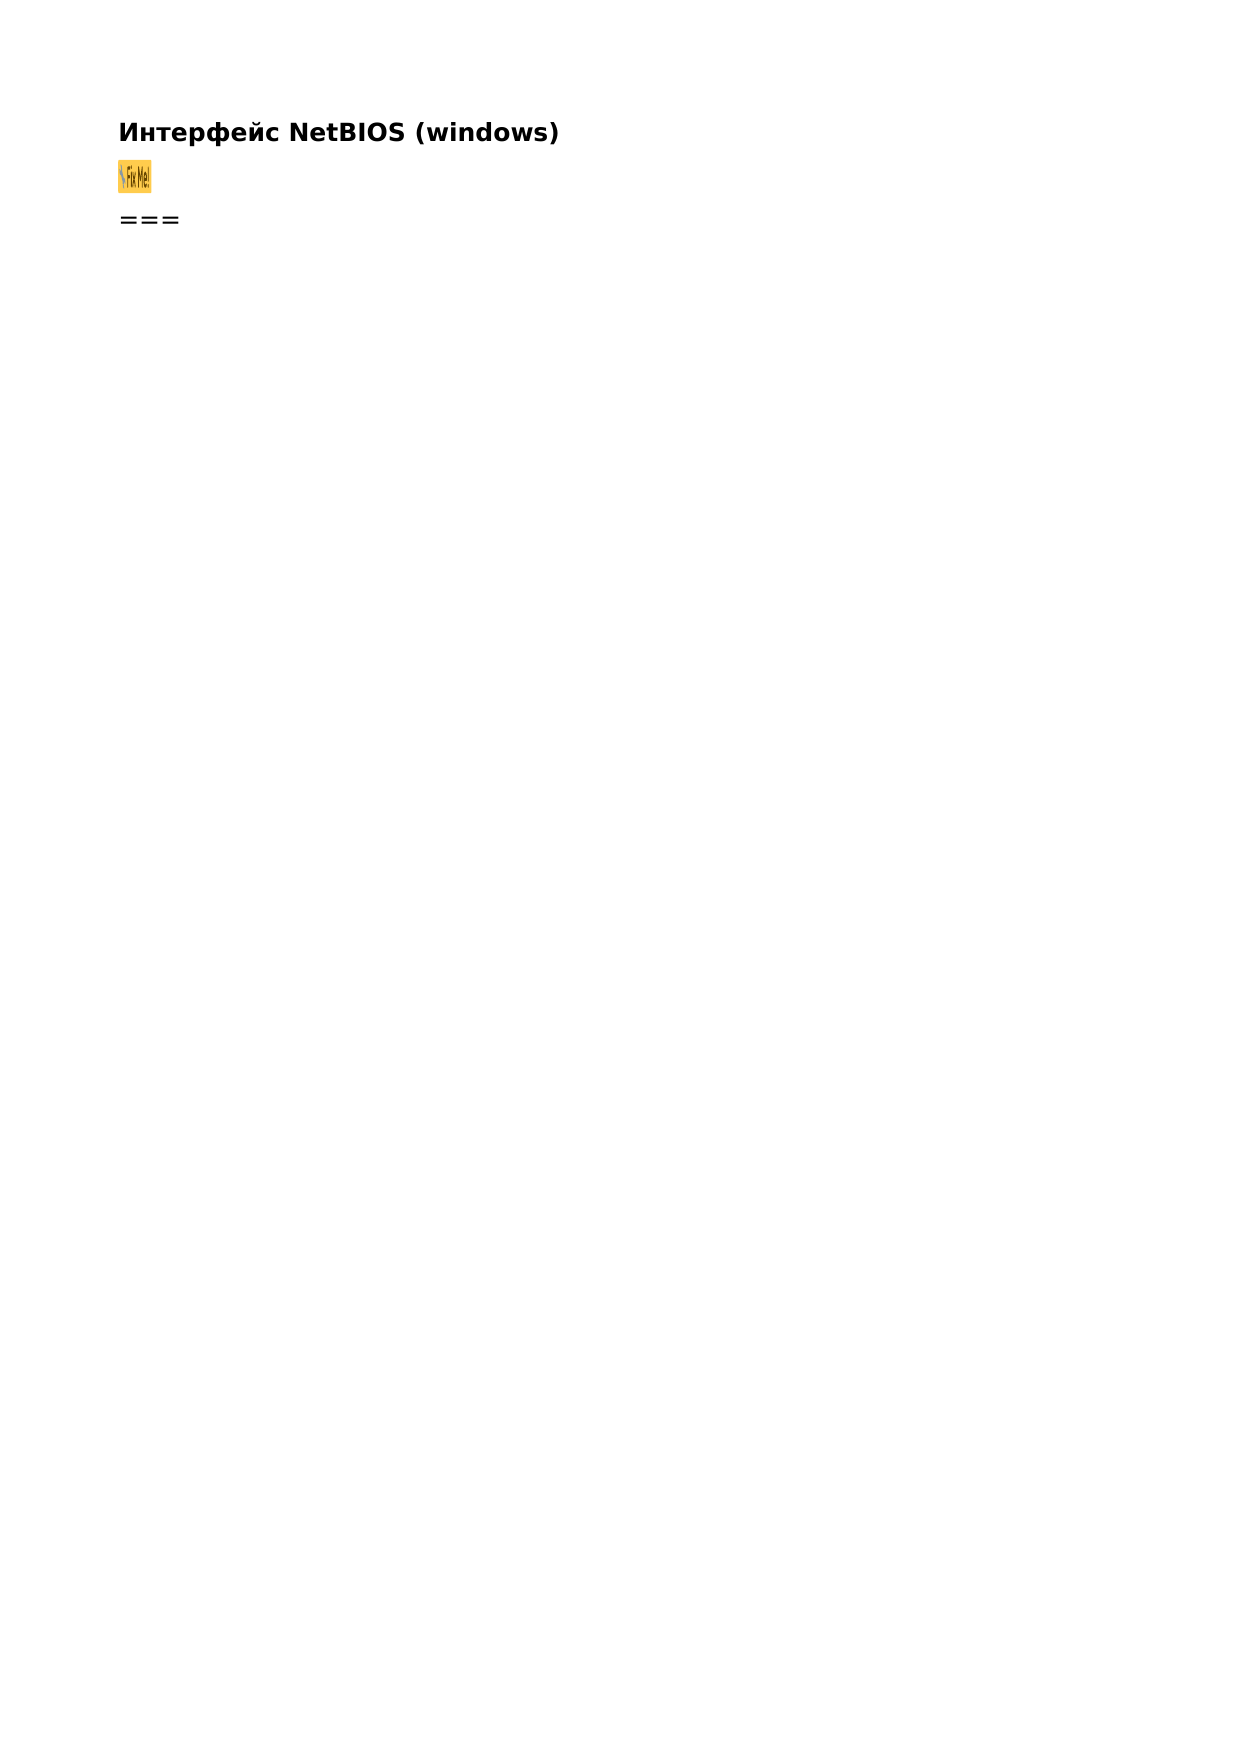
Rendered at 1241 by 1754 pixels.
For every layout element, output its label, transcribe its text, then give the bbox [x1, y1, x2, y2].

text === [118, 206, 1122, 235]
subtitle Интерфейс NetBIOS (windows) [118, 118, 1122, 147]
